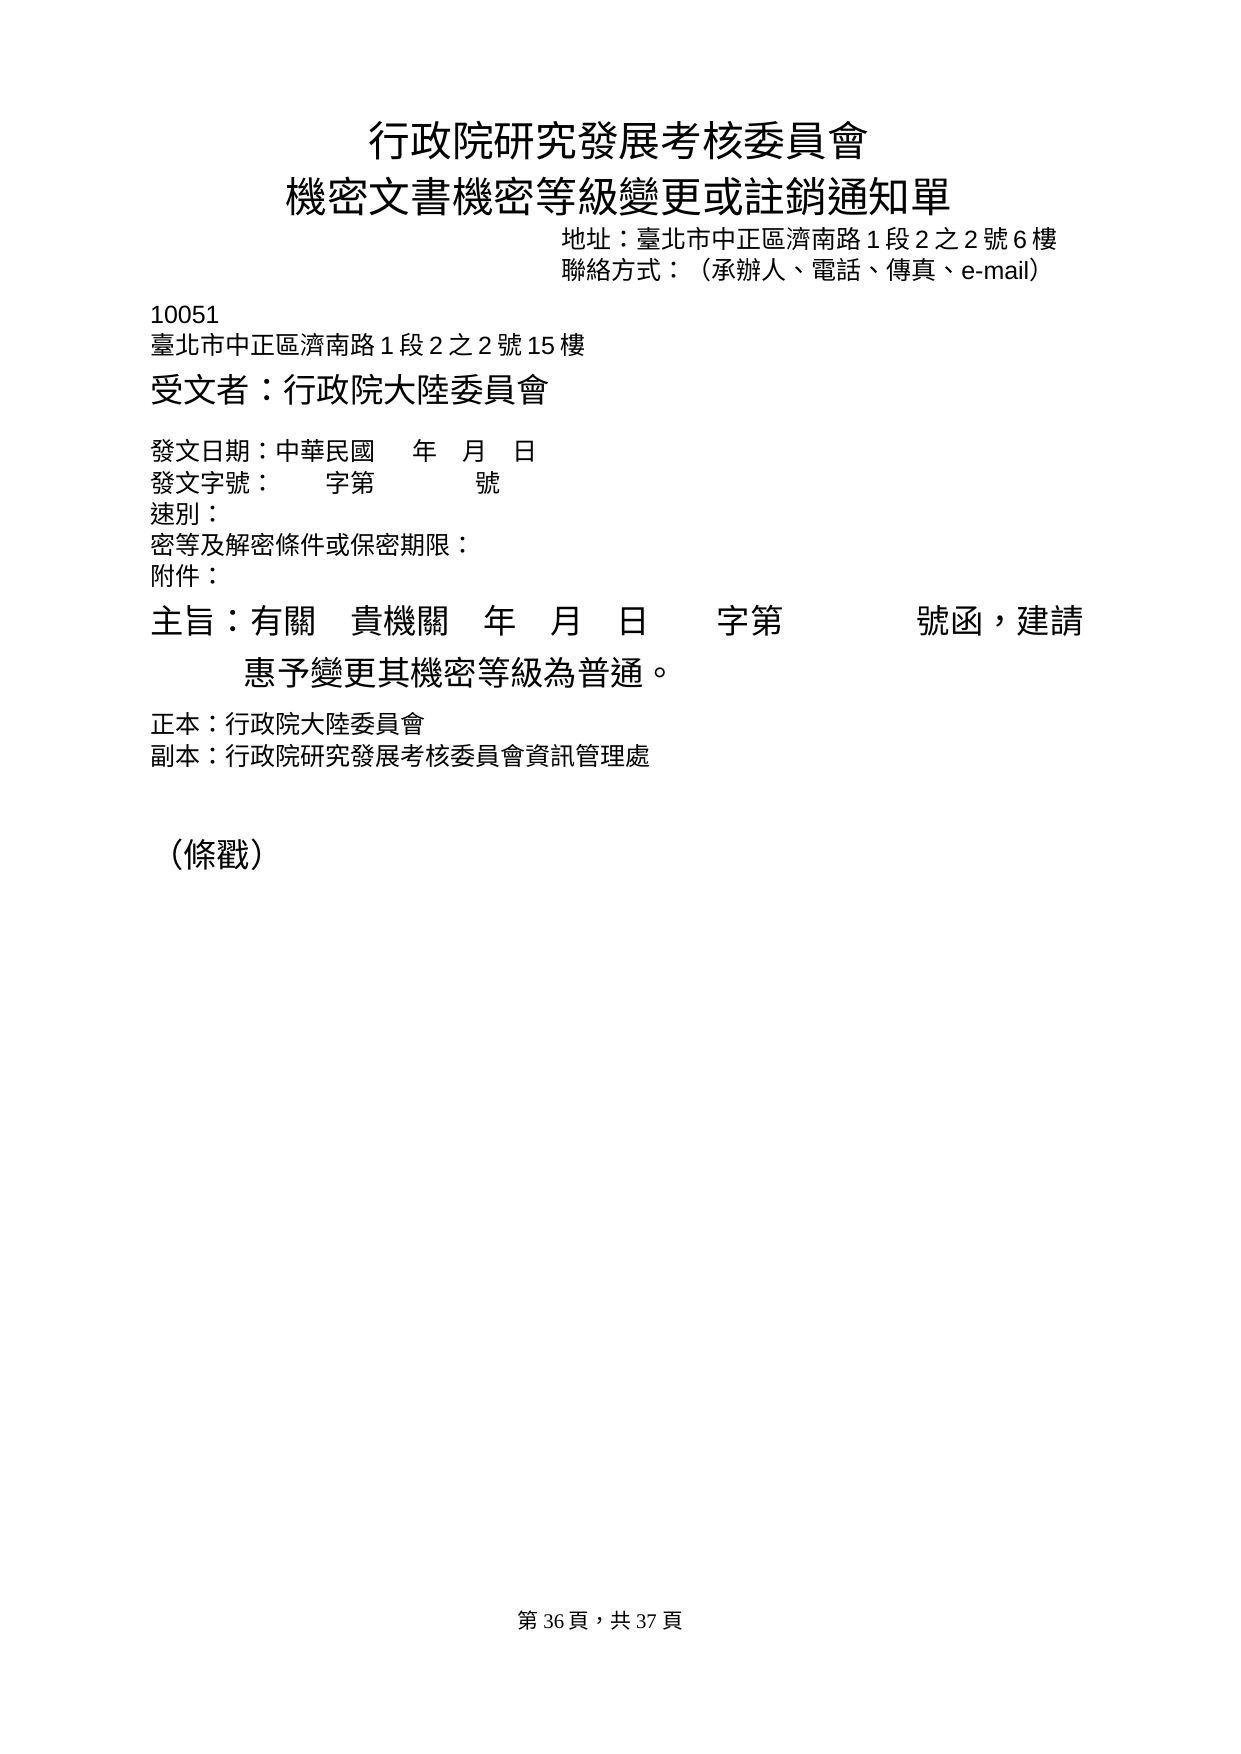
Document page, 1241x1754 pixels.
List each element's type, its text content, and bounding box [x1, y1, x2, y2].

text 行政院研究發展考核委員會 [150, 96, 1087, 171]
text 副本：行政院研究發展考核委員會資訊管理處 [150, 740, 1087, 771]
text 聯絡方式：（承辦人、電話、傳真、e-mail） [561, 254, 1087, 286]
text 機密文書機密等級變更或註銷通知單 [150, 171, 1087, 223]
text 受文者：行政院大陸委員會 [150, 361, 1087, 413]
text 地址：臺北市中正區濟南路1段2之2號6樓 [561, 223, 1087, 254]
text 10051 [150, 298, 1087, 329]
text 主旨：有關 貴機關 年 月 日 字第 號函，建請惠予變更其機密等級為普通。 [150, 592, 1087, 696]
text 發文日期：中華民國 年 月 日 [150, 436, 1087, 467]
text 附件： [150, 561, 1087, 592]
text （條戳） [150, 834, 1087, 875]
text 密等及解密條件或保密期限： [150, 529, 1087, 561]
text 臺北市中正區濟南路1段2之2號15樓 [150, 329, 1087, 361]
text 速別： [150, 498, 1087, 529]
text 正本：行政院大陸委員會 [150, 709, 1087, 740]
text 發文字號： 字第 號 [150, 467, 1087, 498]
